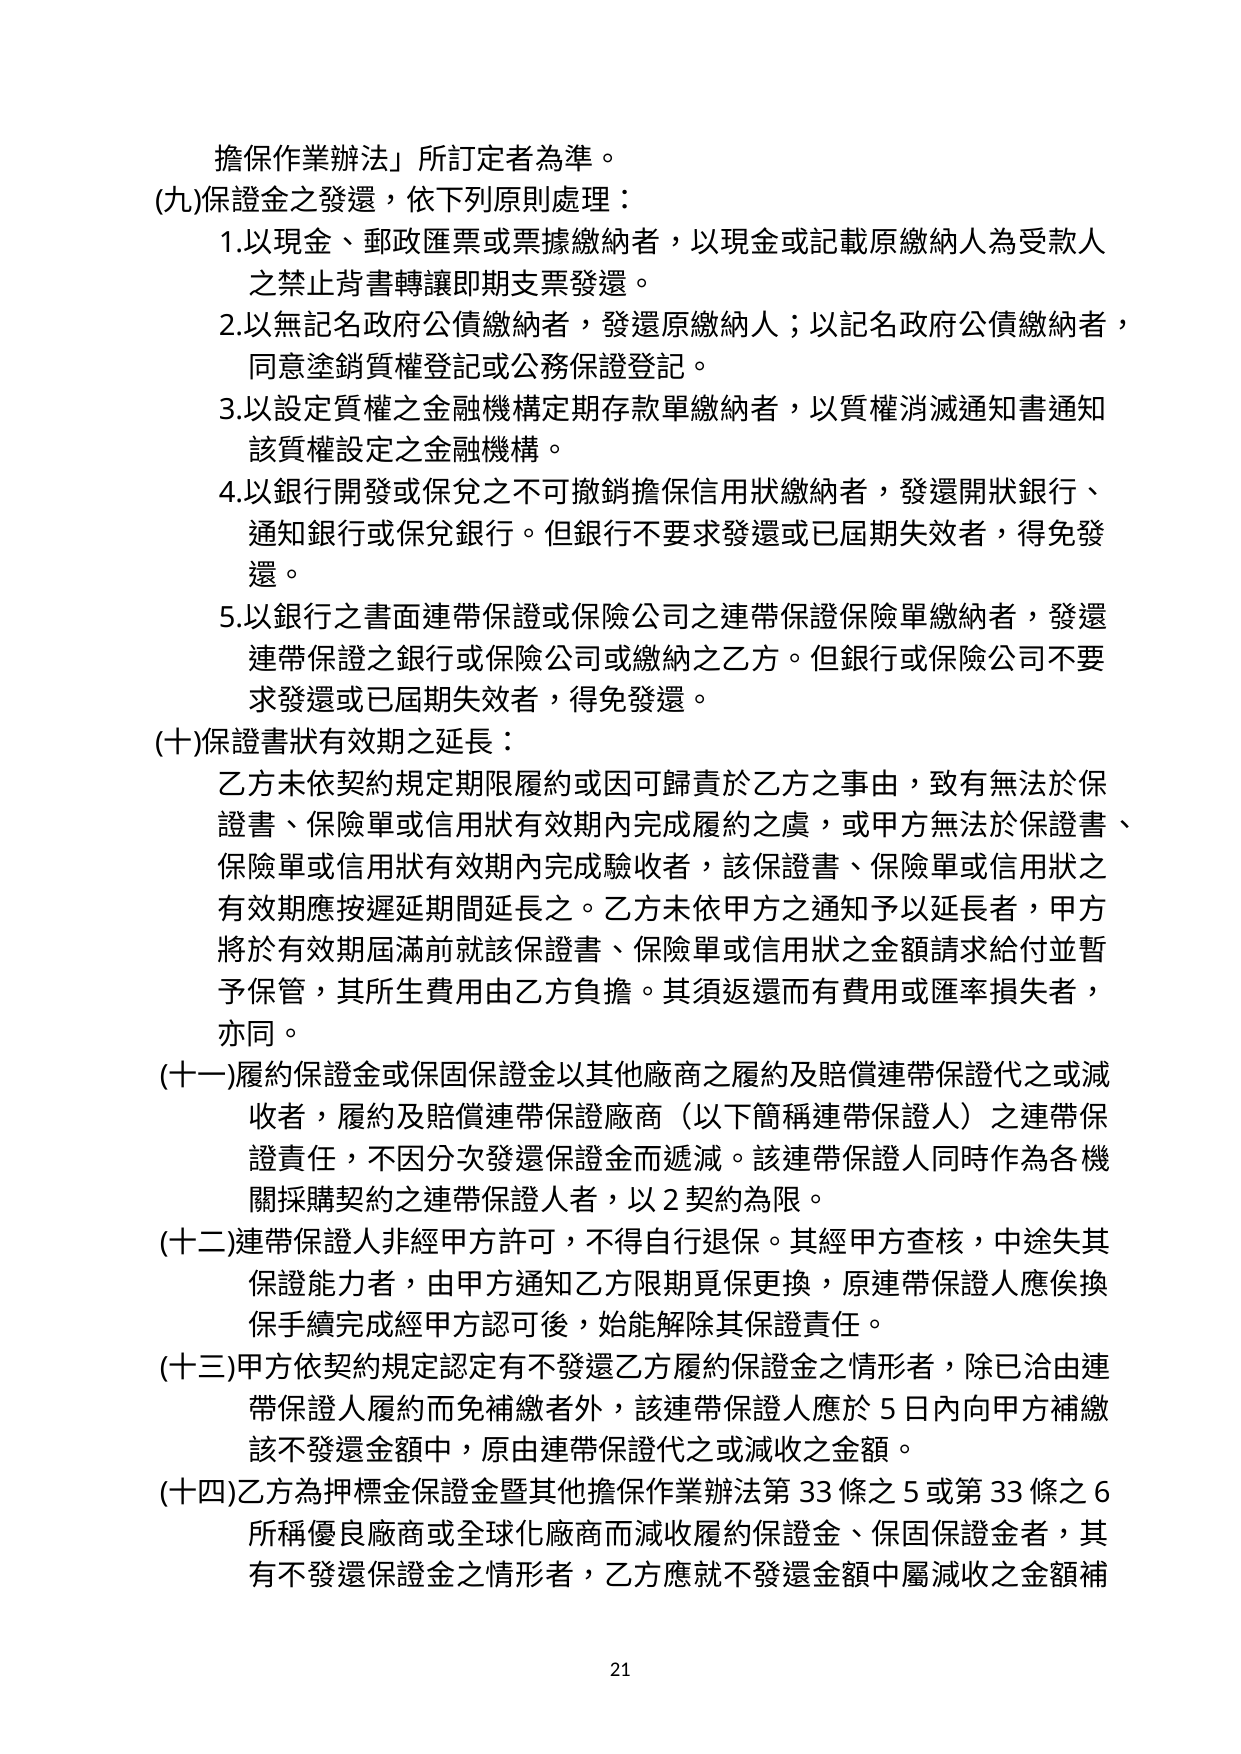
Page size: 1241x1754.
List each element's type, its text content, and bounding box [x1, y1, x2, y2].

text 擔保作業辦法」所訂定者為準。 [155, 136, 1110, 177]
text (十)保證書狀有效期之延長： [155, 719, 1110, 761]
text (十二)連帶保證人非經甲方許可，不得自行退保。其經甲方查核，中途失其保證能力者，由甲方通知乙方限期覓保更換，原連帶保證人應俟換保手續完成經甲方認可後，始能解除其保證責任。 [159, 1219, 1110, 1344]
text 4.以銀行開發或保兌之不可撤銷擔保信用狀繳納者，發還開狀銀行、通知銀行或保兌銀行。但銀行不要求發還或已屆期失效者，得免發還。 [218, 469, 1108, 594]
text (九)保證金之發還，依下列原則處理： [155, 177, 1110, 219]
text (十一)履約保證金或保固保證金以其他廠商之履約及賠償連帶保證代之或減收者，履約及賠償連帶保證廠商（以下簡稱連帶保證人）之連帶保證責任，不因分次發還保證金而遞減。該連帶保證人同時作為各機關採購契約之連帶保證人者，以2契約為限。 [159, 1052, 1110, 1219]
text 1.以現金、郵政匯票或票據繳納者，以現金或記載原繳納人為受款人之禁止背書轉讓即期支票發還。 [218, 219, 1108, 302]
text 2.以無記名政府公債繳納者，發還原繳納人；以記名政府公債繳納者，同意塗銷質權登記或公務保證登記。 [218, 302, 1108, 386]
text 3.以設定質權之金融機構定期存款單繳納者，以質權消滅通知書通知該質權設定之金融機構。 [218, 386, 1108, 469]
text (十四)乙方為押標金保證金暨其他擔保作業辦法第33條之5或第33條之6所稱優良廠商或全球化廠商而減收履約保證金、保固保證金者，其有不發還保證金之情形者，乙方應就不發還金額中屬減收之金額補 [159, 1469, 1110, 1594]
text 5.以銀行之書面連帶保證或保險公司之連帶保證保險單繳納者，發還連帶保證之銀行或保險公司或繳納之乙方。但銀行或保險公司不要求發還或已屆期失效者，得免發還。 [218, 594, 1108, 719]
text 乙方未依契約規定期限履約或因可歸責於乙方之事由，致有無法於保證書、保險單或信用狀有效期內完成履約之虞，或甲方無法於保證書、保險單或信用狀有效期內完成驗收者，該保證書、保險單或信用狀之有效期應按遲延期間延長之。乙方未依甲方之通知予以延長者，甲方將於有效期屆滿前就該保證書、保險單或信用狀之金額請求給付並暫予保管，其所生費用由乙方負擔。其須返還而有費用或匯率損失者，亦同。 [217, 761, 1110, 1052]
text (十三)甲方依契約規定認定有不發還乙方履約保證金之情形者，除已洽由連帶保證人履約而免補繳者外，該連帶保證人應於5日內向甲方補繳該不發還金額中，原由連帶保證代之或減收之金額。 [159, 1344, 1110, 1469]
